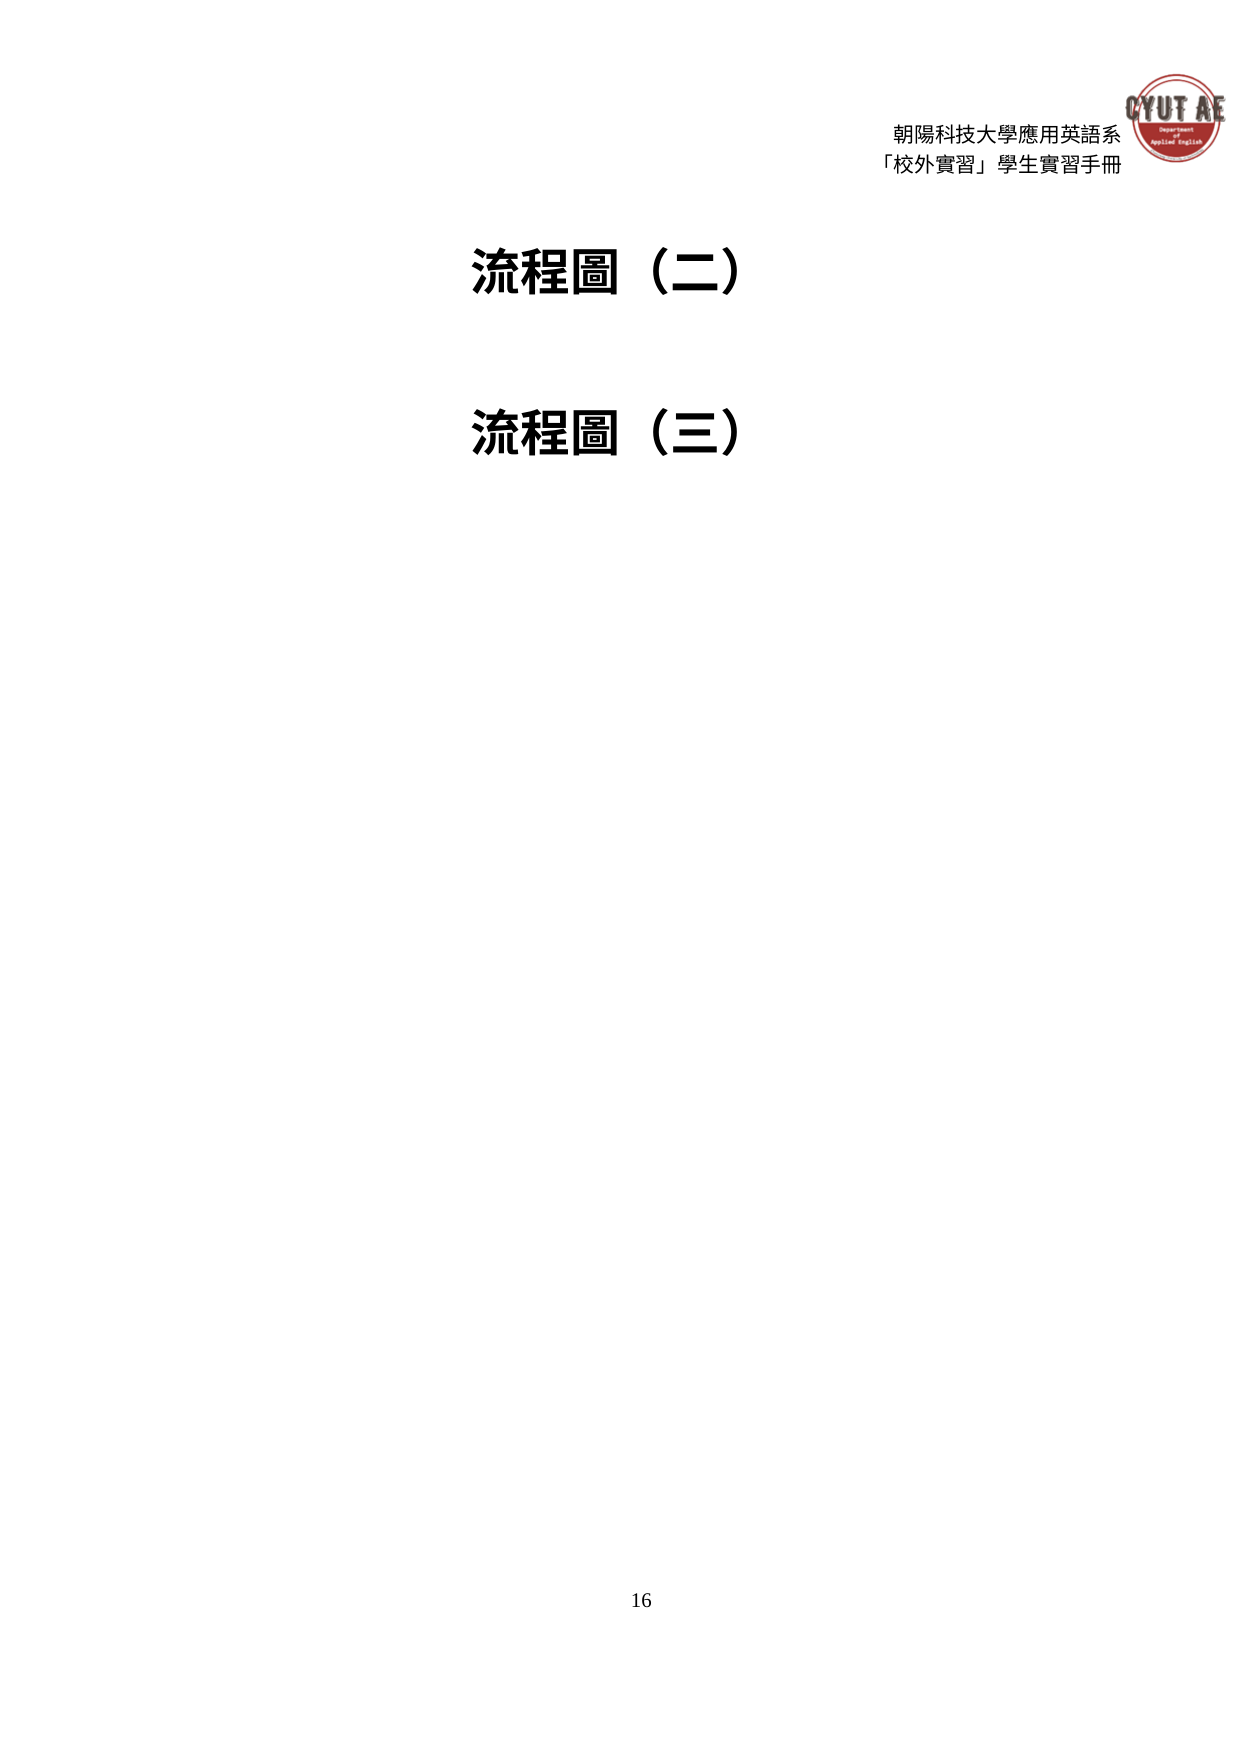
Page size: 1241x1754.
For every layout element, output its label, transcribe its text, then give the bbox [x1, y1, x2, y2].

subtitle 流程圖（三） [118, 357, 1122, 482]
subtitle 流程圖（二） [118, 196, 1122, 321]
